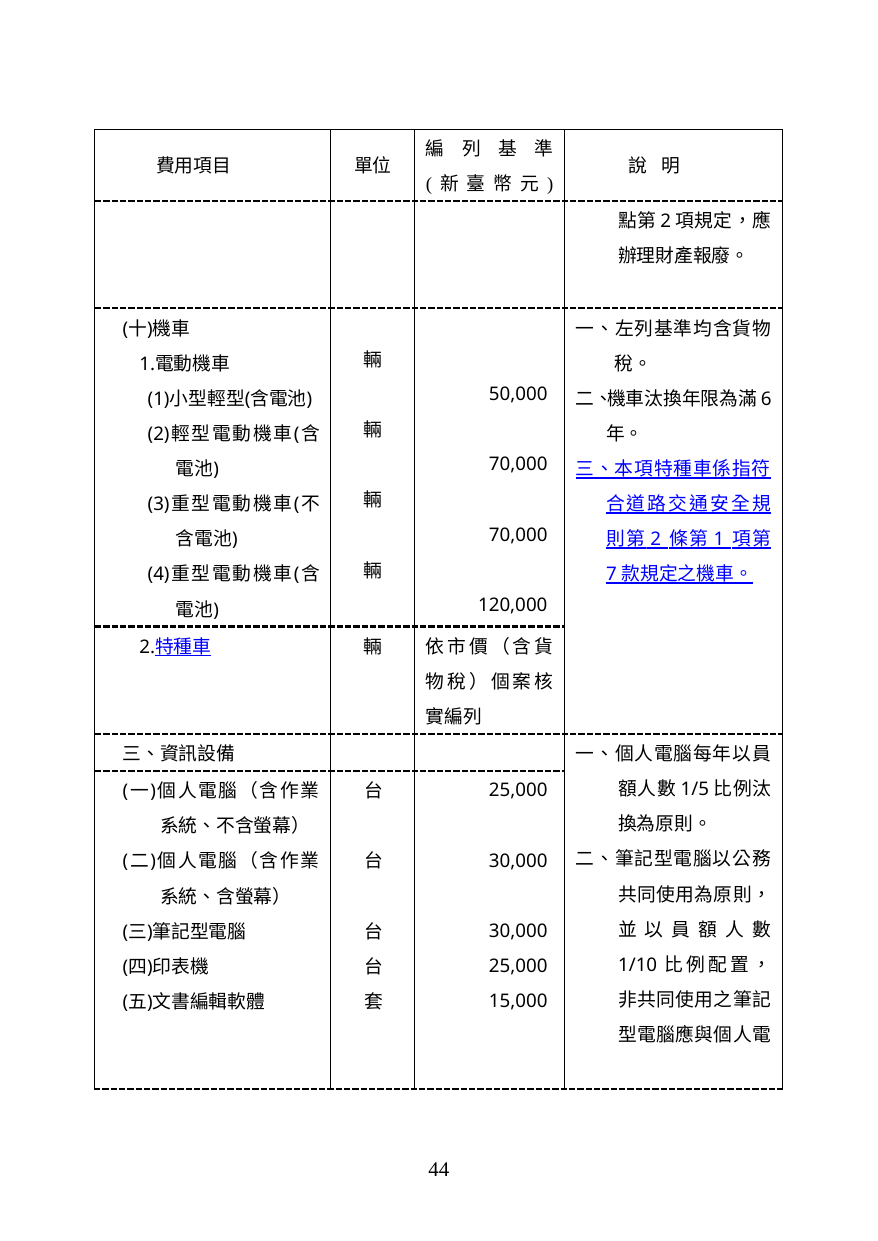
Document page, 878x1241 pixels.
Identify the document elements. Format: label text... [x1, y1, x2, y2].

table_cell 點第2項規定，應辦理財產報廢。 [565, 200, 782, 307]
table_cell 輛 輛 輛 輛 [331, 307, 414, 625]
table_cell 三、資訊設備 [95, 733, 330, 770]
table_cell 依市價（含貨物稅）個案核實編列 [415, 625, 564, 733]
table_header 費用項目 [95, 130, 330, 200]
table_cell (十)機車 1.電動機車 (1)小型輕型(含電池) (2)輕型電動機車(含電池) (3)重型電動機車(不含電池) (4)重型電動機車(含電池) [95, 307, 330, 625]
table_header 單位 [331, 130, 414, 200]
table_cell 輛 [331, 625, 414, 733]
table_cell [415, 200, 564, 307]
table_header 說 明 [565, 130, 782, 200]
table_cell [331, 200, 414, 307]
table_cell [415, 733, 564, 770]
table_cell (一)個人電腦（含作業系統、不含螢幕） (二)個人電腦（含作業系統、含螢幕） (三)筆記型電腦 (四)印表機 (五)文書編輯軟體 [95, 770, 330, 1088]
table_cell [95, 200, 330, 307]
table_cell 一、左列基準均含貨物稅。 二、機車汰換年限為滿6年。 三、本項特種車係指符合道路交通安全規則第2 條第1 項第7 款規定之機車。 [565, 307, 782, 733]
table_cell 2.特種車 [95, 625, 330, 733]
table_cell 台 台 台 台 套 [331, 770, 414, 1088]
table_cell 一、個人電腦每年以員額人數1/5比例汰換為原則。 二、筆記型電腦以公務共同使用為原則，並以員額人數1/10比例配置，非共同使用之筆記型電腦應與個人電 [565, 733, 782, 1088]
table_header 編列基準 (新臺幣元) [415, 130, 564, 200]
table_cell [331, 733, 414, 770]
table_cell 50,000 70,000 70,000 120,000 [415, 307, 564, 625]
table_cell 25,000 30,000 30,000 25,000 15,000 [415, 770, 564, 1088]
